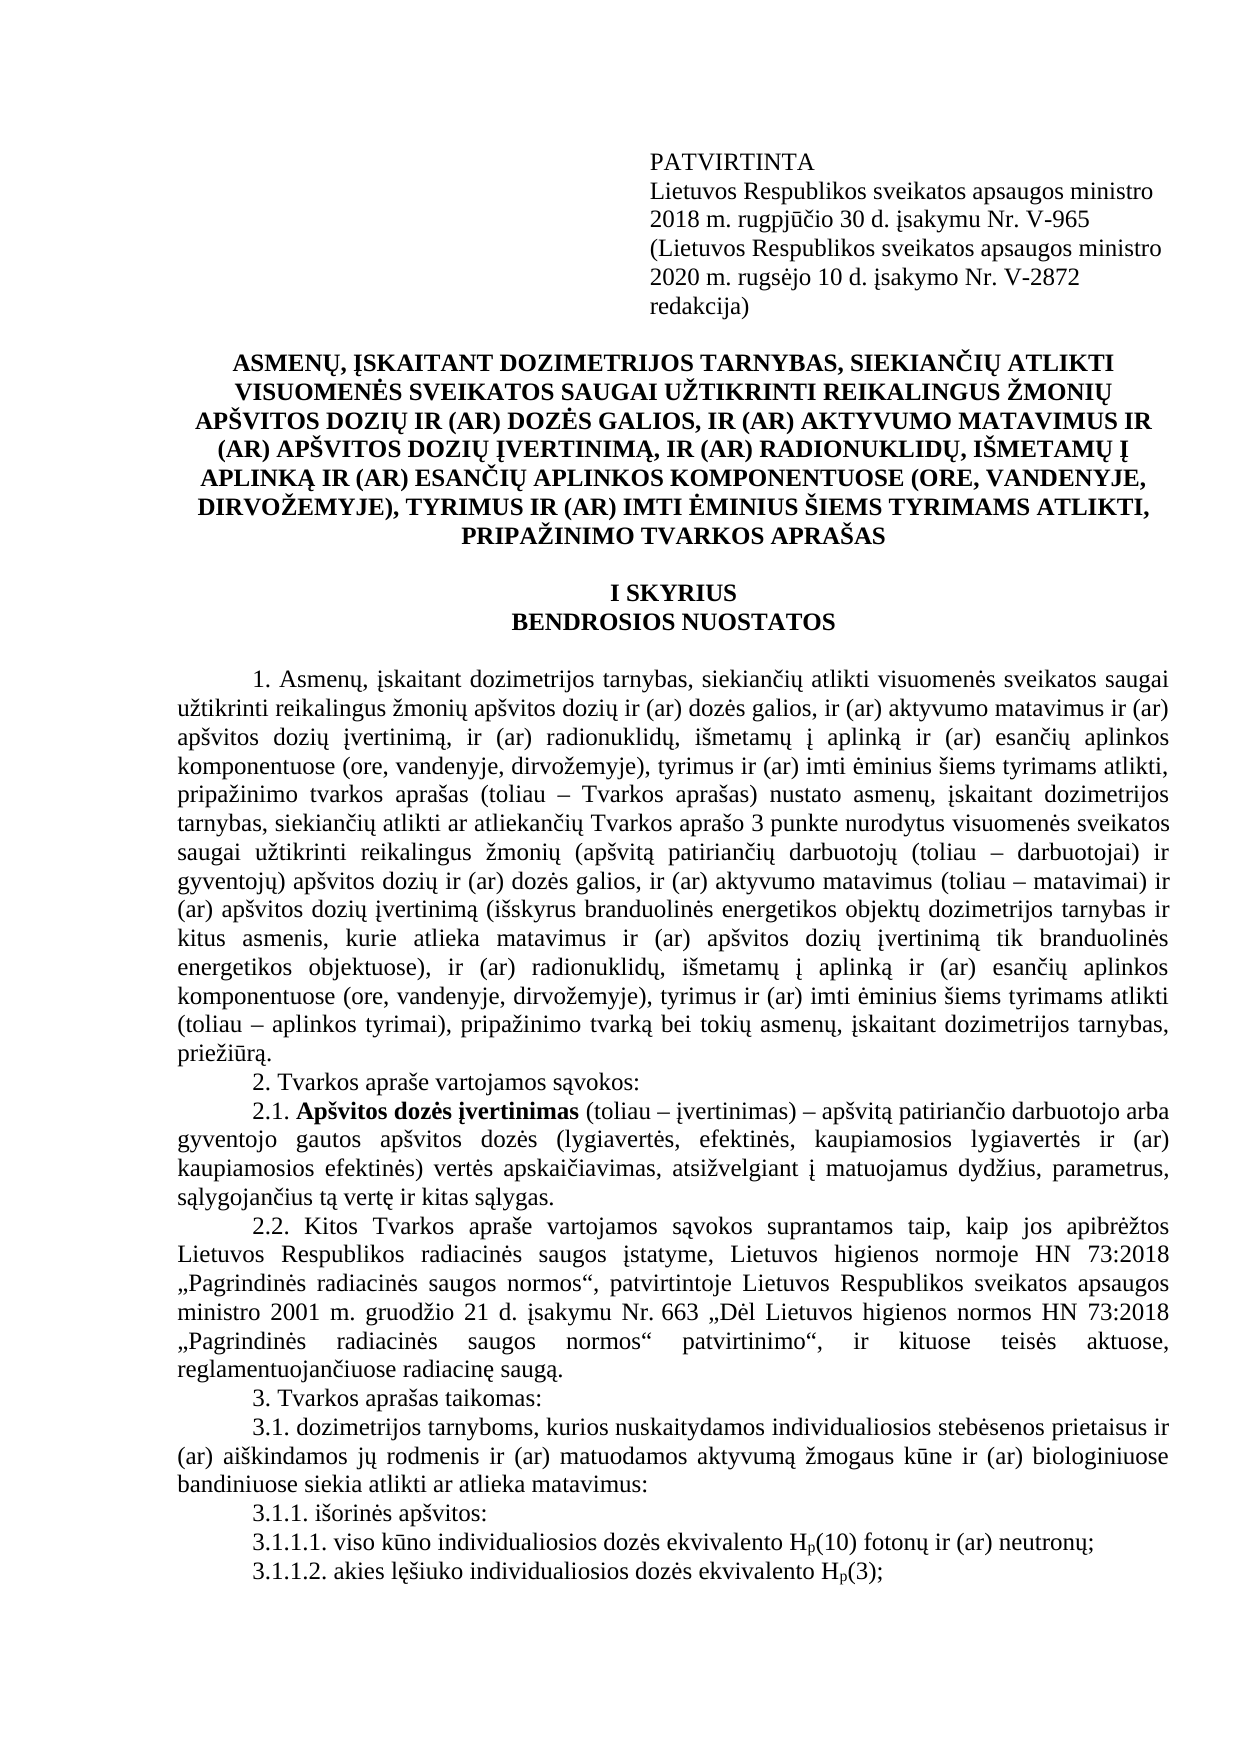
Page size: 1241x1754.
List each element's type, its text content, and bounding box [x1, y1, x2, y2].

text 3.1.1.2. akies lęšiuko individualiosios dozės ekvivalento Hp(3); [177, 1556, 1170, 1584]
text 2. Tvarkos apraše vartojamos sąvokos: [177, 1067, 1170, 1096]
text asmenų, įskaitant dozimetrijos tarnybas, SIEKIANČIŲ ATLIKTI visuomenės sveikatos saugai užtikrinti reikalingus žmonių apšvitos dozių ir (ar) dozės galios, ir (ar) aktyvumo matavimus ir (ar) apšvitos dozių įvertinimą, ir (ar) radionuklidų, išmetamų į aplinką ir (ar) esančių aplinkos komponentuose (ore, vandenyje, dirvožemyje), tyrimus ir (ar) imti ėminius šiems tyrimams atlikti, pripažinimo tvarkOS APRAŠAS [177, 348, 1170, 549]
text PATVIRTINTA [649, 147, 1170, 176]
text 2.2. Kitos Tvarkos apraše vartojamos sąvokos suprantamos taip, kaip jos apibrėžtos Lietuvos Respublikos radiacinės saugos įstatyme, Lietuvos higienos normoje HN 73:2018 „Pagrindinės radiacinės saugos normos“, patvirtintoje Lietuvos Respublikos sveikatos apsaugos ministro 2001 m. gruodžio 21 d. įsakymu Nr. 663 „Dėl Lietuvos higienos normos HN 73:2018 „Pagrindinės radiacinės saugos normos“ patvirtinimo“, ir kituose teisės aktuose, reglamentuojančiuose radiacinę saugą. [177, 1211, 1170, 1383]
text 3.1. dozimetrijos tarnyboms, kurios nuskaitydamos individualiosios stebėsenos prietaisus ir (ar) aiškindamos jų rodmenis ir (ar) matuodamos aktyvumą žmogaus kūne ir (ar) biologiniuose bandiniuose siekia atlikti ar atlieka matavimus: [177, 1412, 1170, 1498]
text 3.1.1.1. viso kūno individualiosios dozės ekvivalento Hp(10) fotonų ir (ar) neutronų; [177, 1527, 1170, 1556]
text I SKYRIUS [177, 578, 1170, 607]
text 2018 m. rugpjūčio 30 d. įsakymu Nr. V-965 [649, 204, 1170, 233]
text 1. Asmenų, įskaitant dozimetrijos tarnybas, siekiančių atlikti visuomenės sveikatos saugai užtikrinti reikalingus žmonių apšvitos dozių ir (ar) dozės galios, ir (ar) aktyvumo matavimus ir (ar) apšvitos dozių įvertinimą, ir (ar) radionuklidų, išmetamų į aplinką ir (ar) esančių aplinkos komponentuose (ore, vandenyje, dirvožemyje), tyrimus ir (ar) imti ėminius šiems tyrimams atlikti, pripažinimo tvarkos aprašas (toliau – Tvarkos aprašas) nustato asmenų, įskaitant dozimetrijos tarnybas, siekiančių atlikti ar atliekančių Tvarkos aprašo 3 punkte nurodytus visuomenės sveikatos saugai užtikrinti reikalingus žmonių (apšvitą patiriančių darbuotojų (toliau – darbuotojai) ir gyventojų) apšvitos dozių ir (ar) dozės galios, ir (ar) aktyvumo matavimus (toliau – matavimai) ir (ar) apšvitos dozių įvertinimą (išskyrus branduolinės energetikos objektų dozimetrijos tarnybas ir kitus asmenis, kurie atlieka matavimus ir (ar) apšvitos dozių įvertinimą tik branduolinės energetikos objektuose), ir (ar) radionuklidų, išmetamų į aplinką ir (ar) esančių aplinkos komponentuose (ore, vandenyje, dirvožemyje), tyrimus ir (ar) imti ėminius šiems tyrimams atlikti (toliau – aplinkos tyrimai), pripažinimo tvarką bei tokių asmenų, įskaitant dozimetrijos tarnybas, priežiūrą. [177, 664, 1170, 1067]
text 2.1. Apšvitos dozės įvertinimas (toliau – įvertinimas) – apšvitą patiriančio darbuotojo arba gyventojo gautos apšvitos dozės (lygiavertės, efektinės, kaupiamosios lygiavertės ir (ar) kaupiamosios efektinės) vertės apskaičiavimas, atsižvelgiant į matuojamus dydžius, parametrus, sąlygojančius tą vertę ir kitas sąlygas. [177, 1096, 1170, 1211]
text Lietuvos Respublikos sveikatos apsaugos ministro [649, 176, 1170, 204]
text (Lietuvos Respublikos sveikatos apsaugos ministro [649, 233, 1170, 262]
text redakcija) [649, 291, 1170, 319]
text BENDROSIOS NUOSTATOS [177, 607, 1170, 636]
text 3.1.1. išorinės apšvitos: [177, 1498, 1170, 1527]
text 2020 m. rugsėjo 10 d. įsakymo Nr. V-2872 [649, 262, 1170, 291]
text 3. Tvarkos aprašas taikomas: [177, 1383, 1170, 1412]
